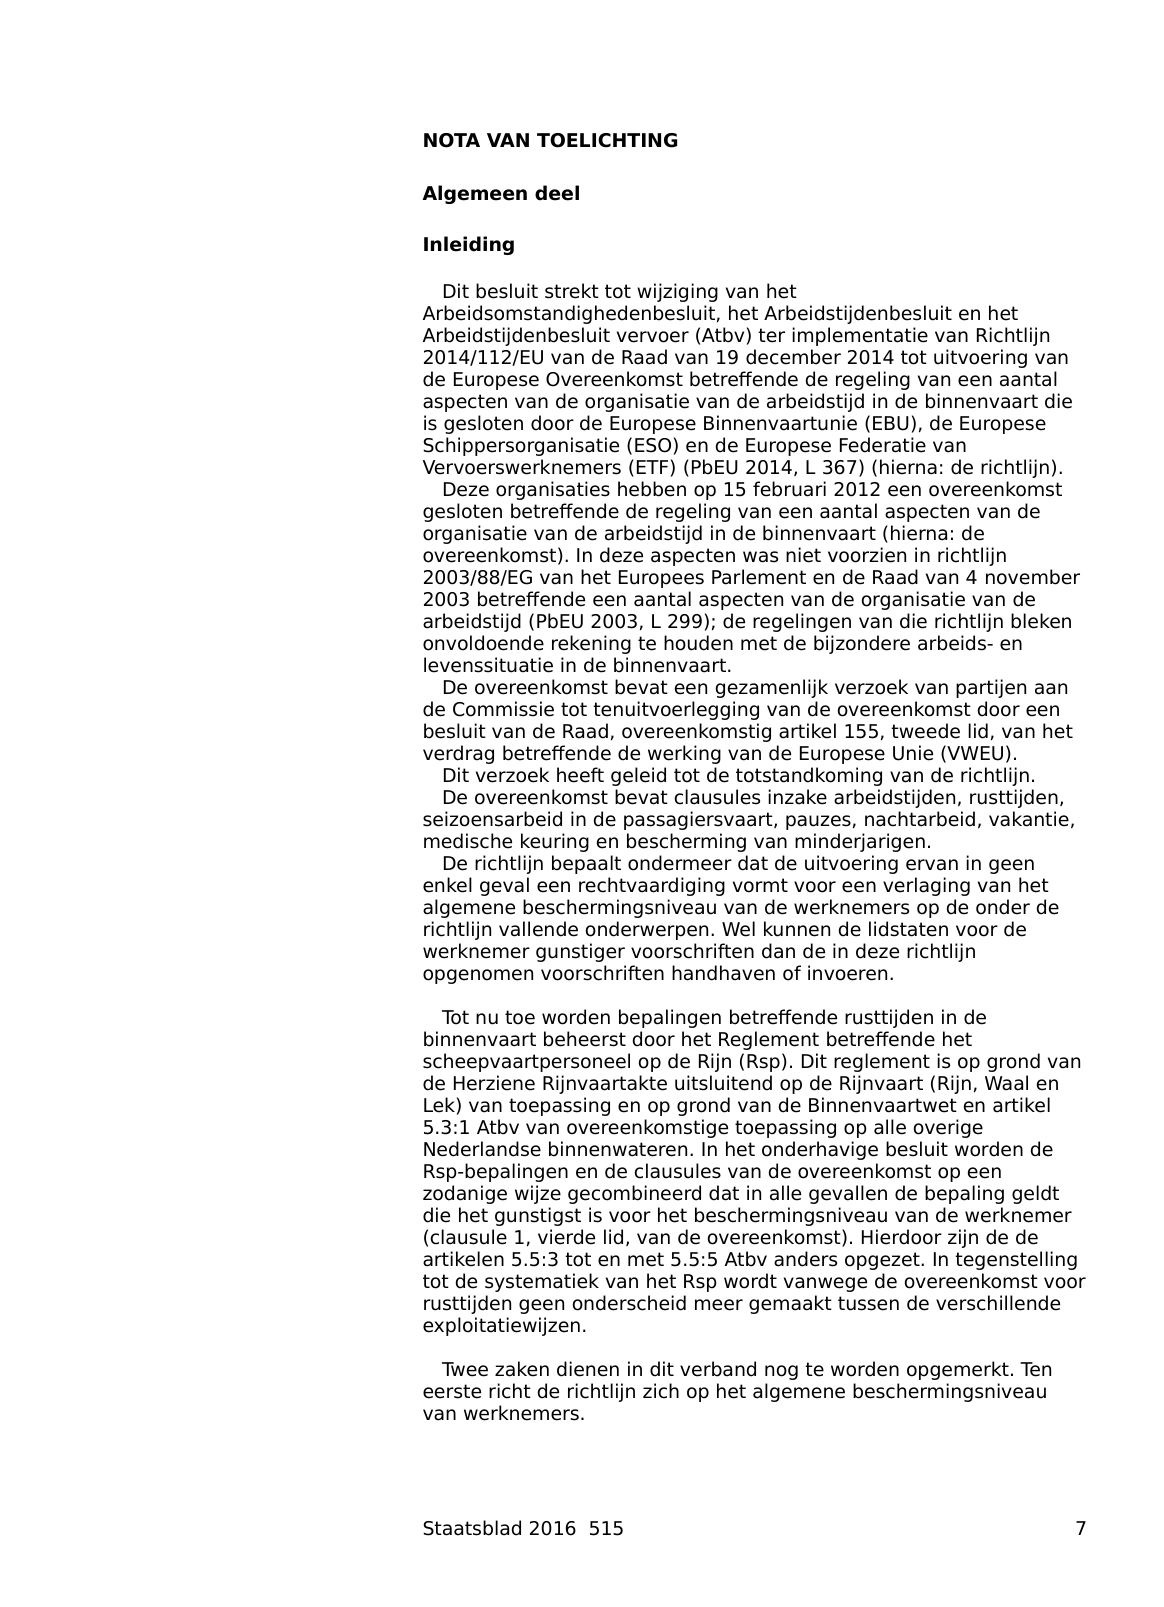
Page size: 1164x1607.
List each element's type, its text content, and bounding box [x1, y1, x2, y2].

text Dit verzoek heeft geleid tot de totstandkoming van de richtlijn. [422, 765, 1087, 787]
subtitle Algemeen deel [422, 182, 1087, 204]
subtitle Inleiding [422, 234, 1087, 256]
text De overeenkomst bevat clausules inzake arbeidstijden, rusttijden, seizoensarbeid in de passagiersvaart, pauzes, nachtarbeid, vakantie, medische keuring en bescherming van minderjarigen. [422, 787, 1087, 853]
text Twee zaken dienen in dit verband nog te worden opgemerkt. Ten eerste richt de richtlijn zich op het algemene beschermingsniveau van werknemers. [422, 1359, 1087, 1425]
text Dit besluit strekt tot wijziging van het Arbeidsomstandighedenbesluit, het Arbeidstijdenbesluit en het Arbeidstijdenbesluit vervoer (Atbv) ter implementatie van Richtlijn 2014/112/EU van de Raad van 19 december 2014 tot uitvoering van de Europese Overeenkomst betreffende de regeling van een aantal aspecten van de organisatie van de arbeidstijd in de binnenvaart die is gesloten door de Europese Binnenvaartunie (EBU), de Europese Schippersorganisatie (ESO) en de Europese Federatie van Vervoerswerknemers (ETF) (PbEU 2014, L 367) (hierna: de richtlijn). [422, 281, 1087, 479]
text Deze organisaties hebben op 15 februari 2012 een overeenkomst gesloten betreffende de regeling van een aantal aspecten van de organisatie van de arbeidstijd in de binnenvaart (hierna: de overeenkomst). In deze aspecten was niet voorzien in richtlijn 2003/88/EG van het Europees Parlement en de Raad van 4 november 2003 betreffende een aantal aspecten van de organisatie van de arbeidstijd (PbEU 2003, L 299); de regelingen van die richtlijn bleken onvoldoende rekening te houden met de bijzondere arbeids- en levenssituatie in de binnenvaart. [422, 479, 1087, 677]
text De richtlijn bepaalt ondermeer dat de uitvoering ervan in geen enkel geval een rechtvaardiging vormt voor een verlaging van het algemene beschermingsniveau van de werknemers op de onder de richtlijn vallende onderwerpen. Wel kunnen de lidstaten voor de werknemer gunstiger voorschriften dan de in deze richtlijn opgenomen voorschriften handhaven of invoeren. [422, 853, 1087, 985]
subtitle NOTA VAN TOELICHTING [422, 130, 1087, 152]
text De overeenkomst bevat een gezamenlijk verzoek van partijen aan de Commissie tot tenuitvoerlegging van de overeenkomst door een besluit van de Raad, overeenkomstig artikel 155, tweede lid, van het verdrag betreffende de werking van de Europese Unie (VWEU). [422, 677, 1087, 765]
text Tot nu toe worden bepalingen betreffende rusttijden in de binnenvaart beheerst door het Reglement betreffende het scheepvaartpersoneel op de Rijn (Rsp). Dit reglement is op grond van de Herziene Rijnvaartakte uitsluitend op de Rijnvaart (Rijn, Waal en Lek) van toepassing en op grond van de Binnenvaartwet en artikel 5.3:1 Atbv van overeenkomstige toepassing op alle overige Nederlandse binnenwateren. In het onderhavige besluit worden de Rsp-bepalingen en de clausules van de overeenkomst op een zodanige wijze gecombineerd dat in alle gevallen de bepaling geldt die het gunstigst is voor het beschermingsniveau van de werknemer (clausule 1, vierde lid, van de overeenkomst). Hierdoor zijn de de artikelen 5.5:3 tot en met 5.5:5 Atbv anders opgezet. In tegenstelling tot de systematiek van het Rsp wordt vanwege de overeenkomst voor rusttijden geen onderscheid meer gemaakt tussen de verschillende exploitatiewijzen. [422, 1007, 1087, 1337]
